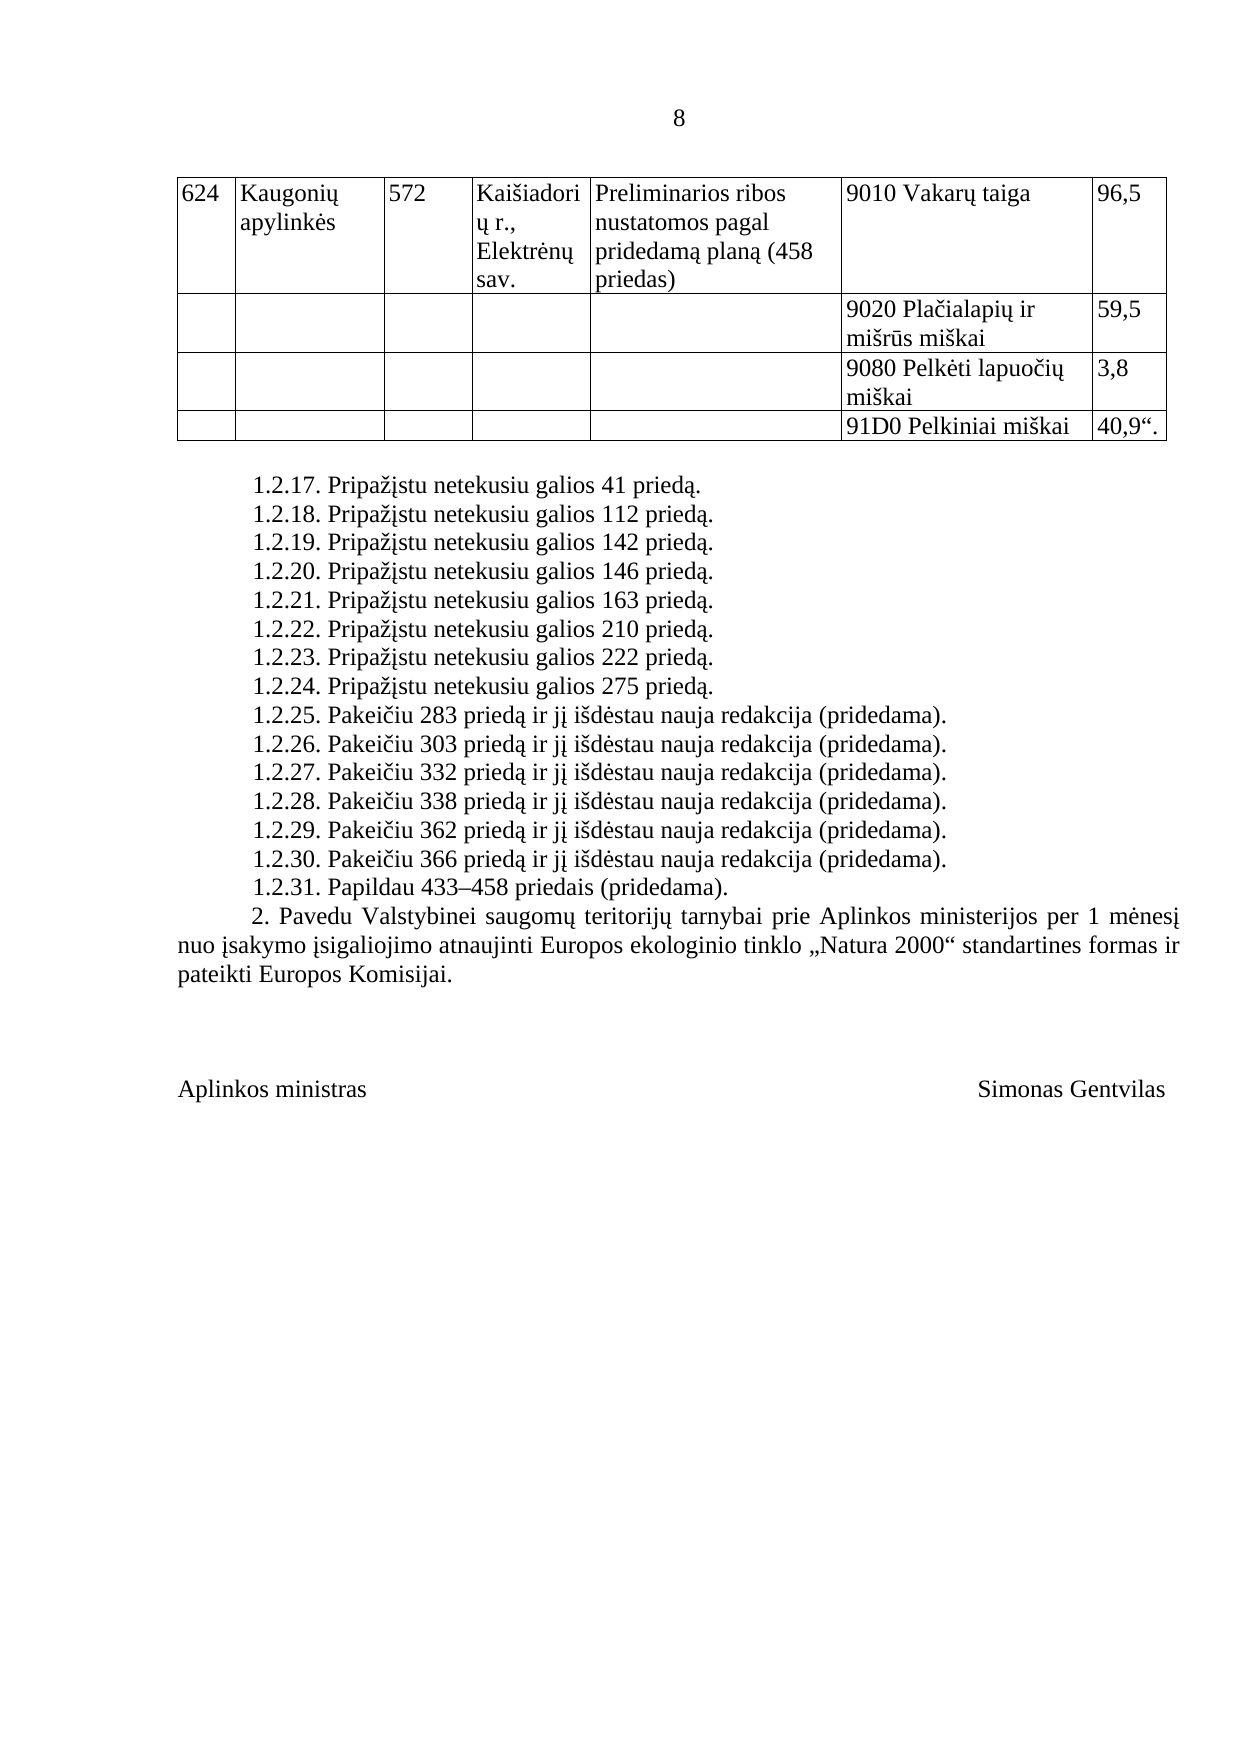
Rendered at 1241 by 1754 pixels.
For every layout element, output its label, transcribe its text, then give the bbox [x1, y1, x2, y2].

text 1.2.24. Pripažįstu netekusiu galios 275 priedą. [252, 671, 1181, 700]
text 1.2.28. Pakeičiu 338 priedą ir jį išdėstau nauja redakcija (pridedama). [252, 786, 1181, 815]
table_cell [591, 353, 841, 410]
table_cell [473, 294, 590, 352]
table_cell [178, 411, 235, 440]
text Aplinkos ministras Simonas Gentvilas [177, 1074, 1181, 1102]
table_cell Preliminarios ribos nustatomos pagal pridedamą planą (458 priedas) [591, 178, 841, 293]
table_cell 3,8 [1093, 353, 1166, 410]
table_cell 9020 Plačialapių ir mišrūs miškai [842, 294, 1092, 352]
text 1.2.23. Pripažįstu netekusiu galios 222 priedą. [252, 642, 1181, 671]
table_cell [178, 353, 235, 410]
table_cell 91D0 Pelkiniai miškai [842, 411, 1092, 440]
table_cell [236, 294, 384, 352]
text 1.2.27. Pakeičiu 332 priedą ir jį išdėstau nauja redakcija (pridedama). [252, 757, 1181, 786]
text 1.2.20. Pripažįstu netekusiu galios 146 priedą. [252, 556, 1181, 585]
table_cell [178, 294, 235, 352]
table_cell [236, 353, 384, 410]
text 1.2.30. Pakeičiu 366 priedą ir jį išdėstau nauja redakcija (pridedama). [252, 844, 1181, 872]
table_cell 624 [178, 178, 235, 293]
table_cell 40,9“. [1093, 411, 1166, 440]
table_cell Kaišiadorių r., Elektrėnų sav. [473, 178, 590, 293]
text 1.2.25. Pakeičiu 283 priedą ir jį išdėstau nauja redakcija (pridedama). [252, 700, 1181, 729]
table_cell 572 [385, 178, 472, 293]
table_cell 9080 Pelkėti lapuočių miškai [842, 353, 1092, 410]
text 1.2.18. Pripažįstu netekusiu galios 112 priedą. [252, 499, 1181, 527]
table_cell [385, 294, 472, 352]
text 1.2.26. Pakeičiu 303 priedą ir jį išdėstau nauja redakcija (pridedama). [252, 729, 1181, 757]
table_cell 9010 Vakarų taiga [842, 178, 1092, 293]
table_cell [591, 294, 841, 352]
table_cell [473, 353, 590, 410]
table_cell [385, 353, 472, 410]
text 1.2.17. Pripažįstu netekusiu galios 41 priedą. [252, 470, 1181, 499]
text 1.2.29. Pakeičiu 362 priedą ir jį išdėstau nauja redakcija (pridedama). [252, 815, 1181, 844]
table_cell 59,5 [1093, 294, 1166, 352]
table_cell [591, 411, 841, 440]
table_cell Kaugonių apylinkės [236, 178, 384, 293]
text 1.2.31. Papildau 433–458 priedais (pridedama). [252, 872, 1181, 901]
text 2. Pavedu Valstybinei saugomų teritorijų tarnybai prie Aplinkos ministerijos per 1 mėnesį nuo įsakymo įsigaliojimo atnaujinti Europos ekologinio tinklo „Natura 2000“ standartines formas ir pateikti Europos Komisijai. [177, 901, 1181, 987]
text 1.2.21. Pripažįstu netekusiu galios 163 priedą. [252, 585, 1181, 614]
table_cell [473, 411, 590, 440]
table_cell 96,5 [1093, 178, 1166, 293]
table_cell [236, 411, 384, 440]
text 1.2.22. Pripažįstu netekusiu galios 210 priedą. [252, 614, 1181, 642]
table_cell [385, 411, 472, 440]
text 1.2.19. Pripažįstu netekusiu galios 142 priedą. [252, 527, 1181, 556]
